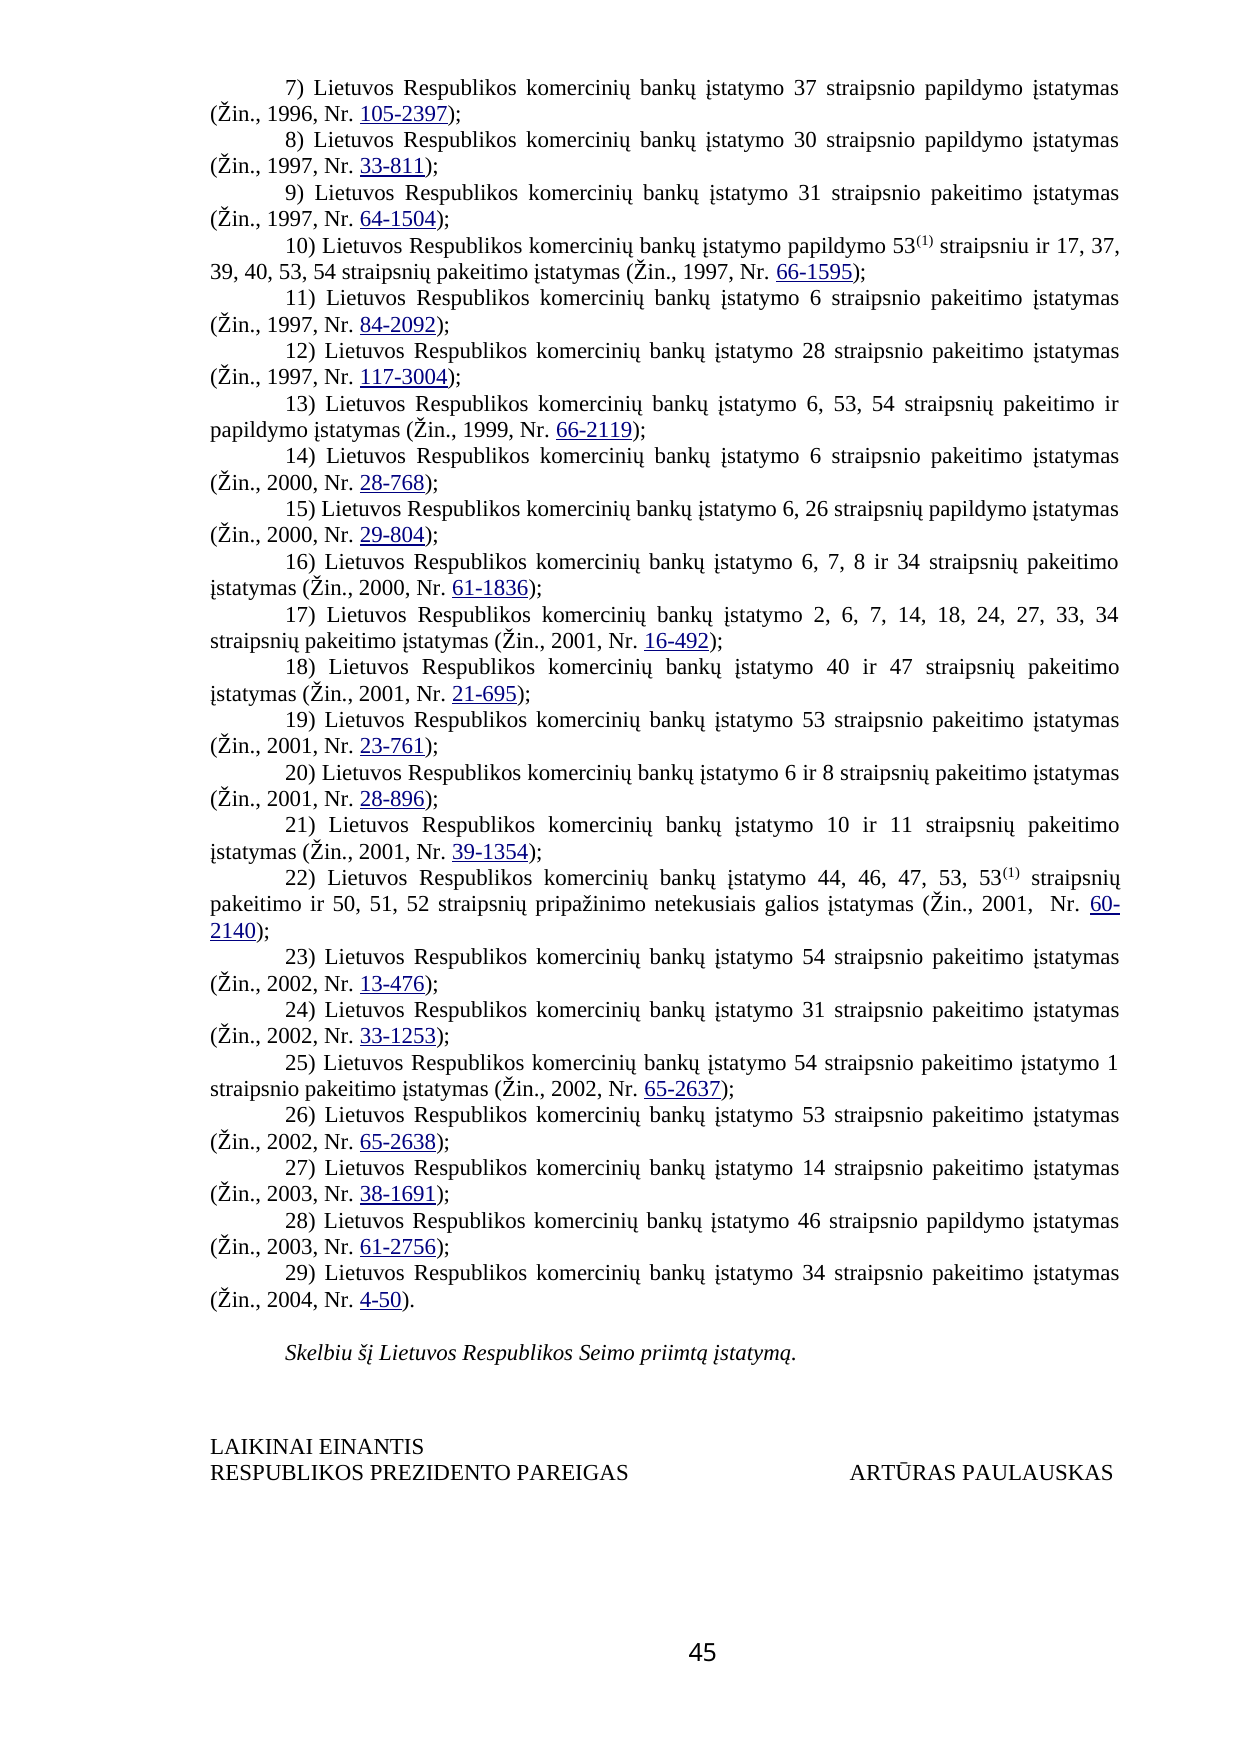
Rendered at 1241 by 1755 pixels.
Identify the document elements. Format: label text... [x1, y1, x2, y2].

text 15) Lietuvos Respublikos komercinių bankų įstatymo 6, 26 straipsnių papildymo įstatymas (Žin., 2000, Nr. 29-804); [210, 495, 1120, 548]
text RESPUBLIKOS PREZIDENTO PAREIGAS ARTŪRAS PAULAUSKAS [210, 1459, 1120, 1486]
text 13) Lietuvos Respublikos komercinių bankų įstatymo 6, 53, 54 straipsnių pakeitimo ir papildymo įstatymas (Žin., 1999, Nr. 66-2119); [210, 390, 1120, 442]
text 8) Lietuvos Respublikos komercinių bankų įstatymo 30 straipsnio papildymo įstatymas (Žin., 1997, Nr. 33-811); [210, 126, 1120, 179]
text 22) Lietuvos Respublikos komercinių bankų įstatymo 44, 46, 47, 53, 53(1) straipsnių pakeitimo ir 50, 51, 52 straipsnių pripažinimo netekusiais galios įstatymas (Žin., 2001, Nr. 60-2140); [210, 864, 1120, 943]
text 23) Lietuvos Respublikos komercinių bankų įstatymo 54 straipsnio pakeitimo įstatymas (Žin., 2002, Nr. 13-476); [210, 943, 1120, 996]
text 29) Lietuvos Respublikos komercinių bankų įstatymo 34 straipsnio pakeitimo įstatymas (Žin., 2004, Nr. 4-50). [210, 1259, 1120, 1312]
text 10) Lietuvos Respublikos komercinių bankų įstatymo papildymo 53(1) straipsniu ir 17, 37, 39, 40, 53, 54 straipsnių pakeitimo įstatymas (Žin., 1997, Nr. 66-1595); [210, 232, 1120, 284]
text 19) Lietuvos Respublikos komercinių bankų įstatymo 53 straipsnio pakeitimo įstatymas (Žin., 2001, Nr. 23-761); [210, 706, 1120, 759]
text 28) Lietuvos Respublikos komercinių bankų įstatymo 46 straipsnio papildymo įstatymas (Žin., 2003, Nr. 61-2756); [210, 1207, 1120, 1259]
text 26) Lietuvos Respublikos komercinių bankų įstatymo 53 straipsnio pakeitimo įstatymas (Žin., 2002, Nr. 65-2638); [210, 1101, 1120, 1154]
text 21) Lietuvos Respublikos komercinių bankų įstatymo 10 ir 11 straipsnių pakeitimo įstatymas (Žin., 2001, Nr. 39-1354); [210, 811, 1120, 864]
text 11) Lietuvos Respublikos komercinių bankų įstatymo 6 straipsnio pakeitimo įstatymas (Žin., 1997, Nr. 84-2092); [210, 284, 1120, 337]
text 25) Lietuvos Respublikos komercinių bankų įstatymo 54 straipsnio pakeitimo įstatymo 1 straipsnio pakeitimo įstatymas (Žin., 2002, Nr. 65-2637); [210, 1049, 1120, 1101]
text LAIKINAI EINANTIS [210, 1433, 1120, 1459]
text Skelbiu šį Lietuvos Respublikos Seimo priimtą įstatymą. [210, 1338, 1120, 1365]
text 7) Lietuvos Respublikos komercinių bankų įstatymo 37 straipsnio papildymo įstatymas (Žin., 1996, Nr. 105-2397); [210, 73, 1120, 126]
text 18) Lietuvos Respublikos komercinių bankų įstatymo 40 ir 47 straipsnių pakeitimo įstatymas (Žin., 2001, Nr. 21-695); [210, 653, 1120, 706]
text 27) Lietuvos Respublikos komercinių bankų įstatymo 14 straipsnio pakeitimo įstatymas (Žin., 2003, Nr. 38-1691); [210, 1154, 1120, 1207]
text 12) Lietuvos Respublikos komercinių bankų įstatymo 28 straipsnio pakeitimo įstatymas (Žin., 1997, Nr. 117-3004); [210, 337, 1120, 390]
text 17) Lietuvos Respublikos komercinių bankų įstatymo 2, 6, 7, 14, 18, 24, 27, 33, 34 straipsnių pakeitimo įstatymas (Žin., 2001, Nr. 16-492); [210, 601, 1120, 653]
text 16) Lietuvos Respublikos komercinių bankų įstatymo 6, 7, 8 ir 34 straipsnių pakeitimo įstatymas (Žin., 2000, Nr. 61-1836); [210, 548, 1120, 601]
text 24) Lietuvos Respublikos komercinių bankų įstatymo 31 straipsnio pakeitimo įstatymas (Žin., 2002, Nr. 33-1253); [210, 996, 1120, 1049]
text 20) Lietuvos Respublikos komercinių bankų įstatymo 6 ir 8 straipsnių pakeitimo įstatymas (Žin., 2001, Nr. 28-896); [210, 759, 1120, 811]
text 14) Lietuvos Respublikos komercinių bankų įstatymo 6 straipsnio pakeitimo įstatymas (Žin., 2000, Nr. 28-768); [210, 442, 1120, 495]
text 9) Lietuvos Respublikos komercinių bankų įstatymo 31 straipsnio pakeitimo įstatymas (Žin., 1997, Nr. 64-1504); [210, 179, 1120, 232]
